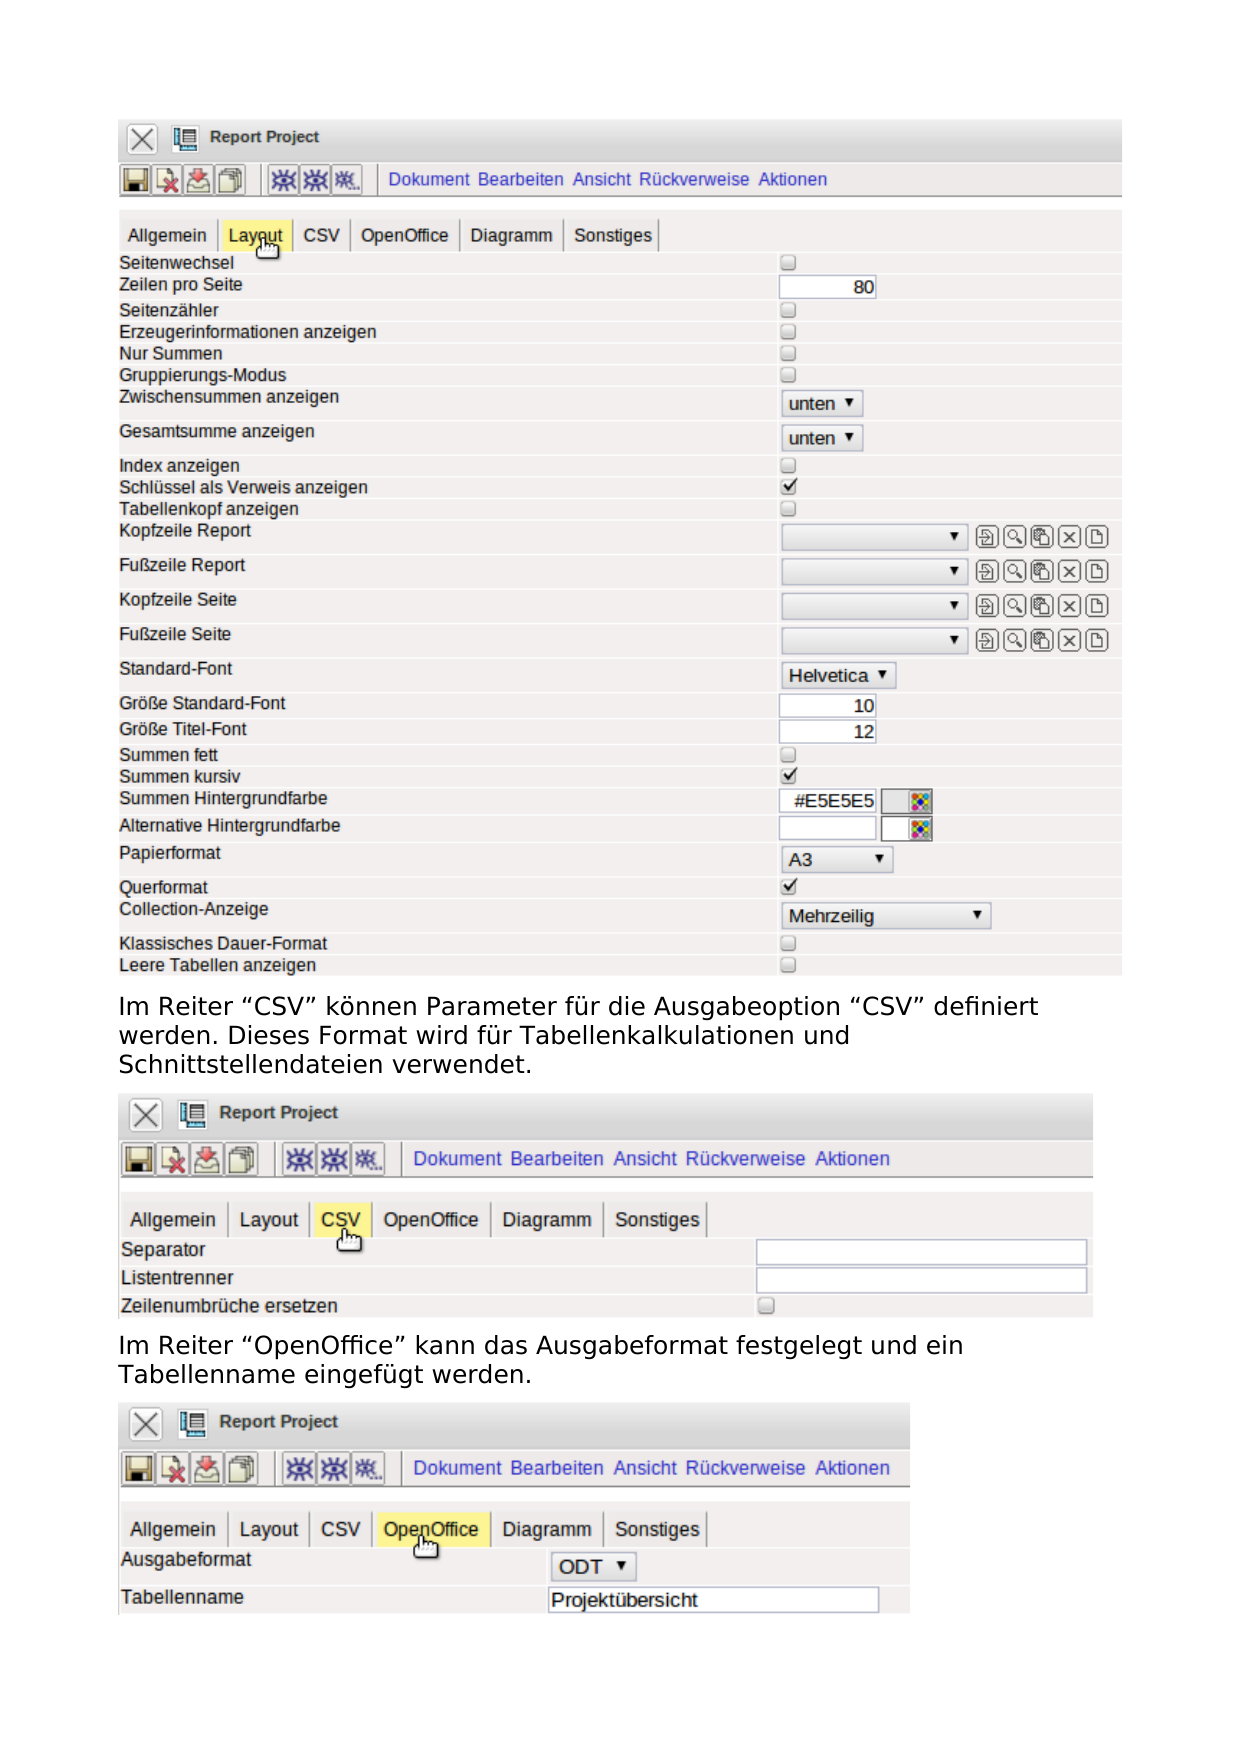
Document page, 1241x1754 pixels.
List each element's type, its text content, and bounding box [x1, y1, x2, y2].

text Im Reiter “OpenOffice” kann das Ausgabeformat festgelegt und ein Tabellenname eingefügt werden. [118, 1331, 1122, 1389]
picture [118, 1402, 911, 1615]
text Im Reiter “CSV” können Parameter für die Ausgabeoption “CSV” definiert werden. Dieses Format wird für Tabellenkalkulationen und Schnittstellendateien verwendet. [118, 992, 1122, 1080]
picture [118, 118, 1123, 980]
picture [118, 1092, 1094, 1319]
